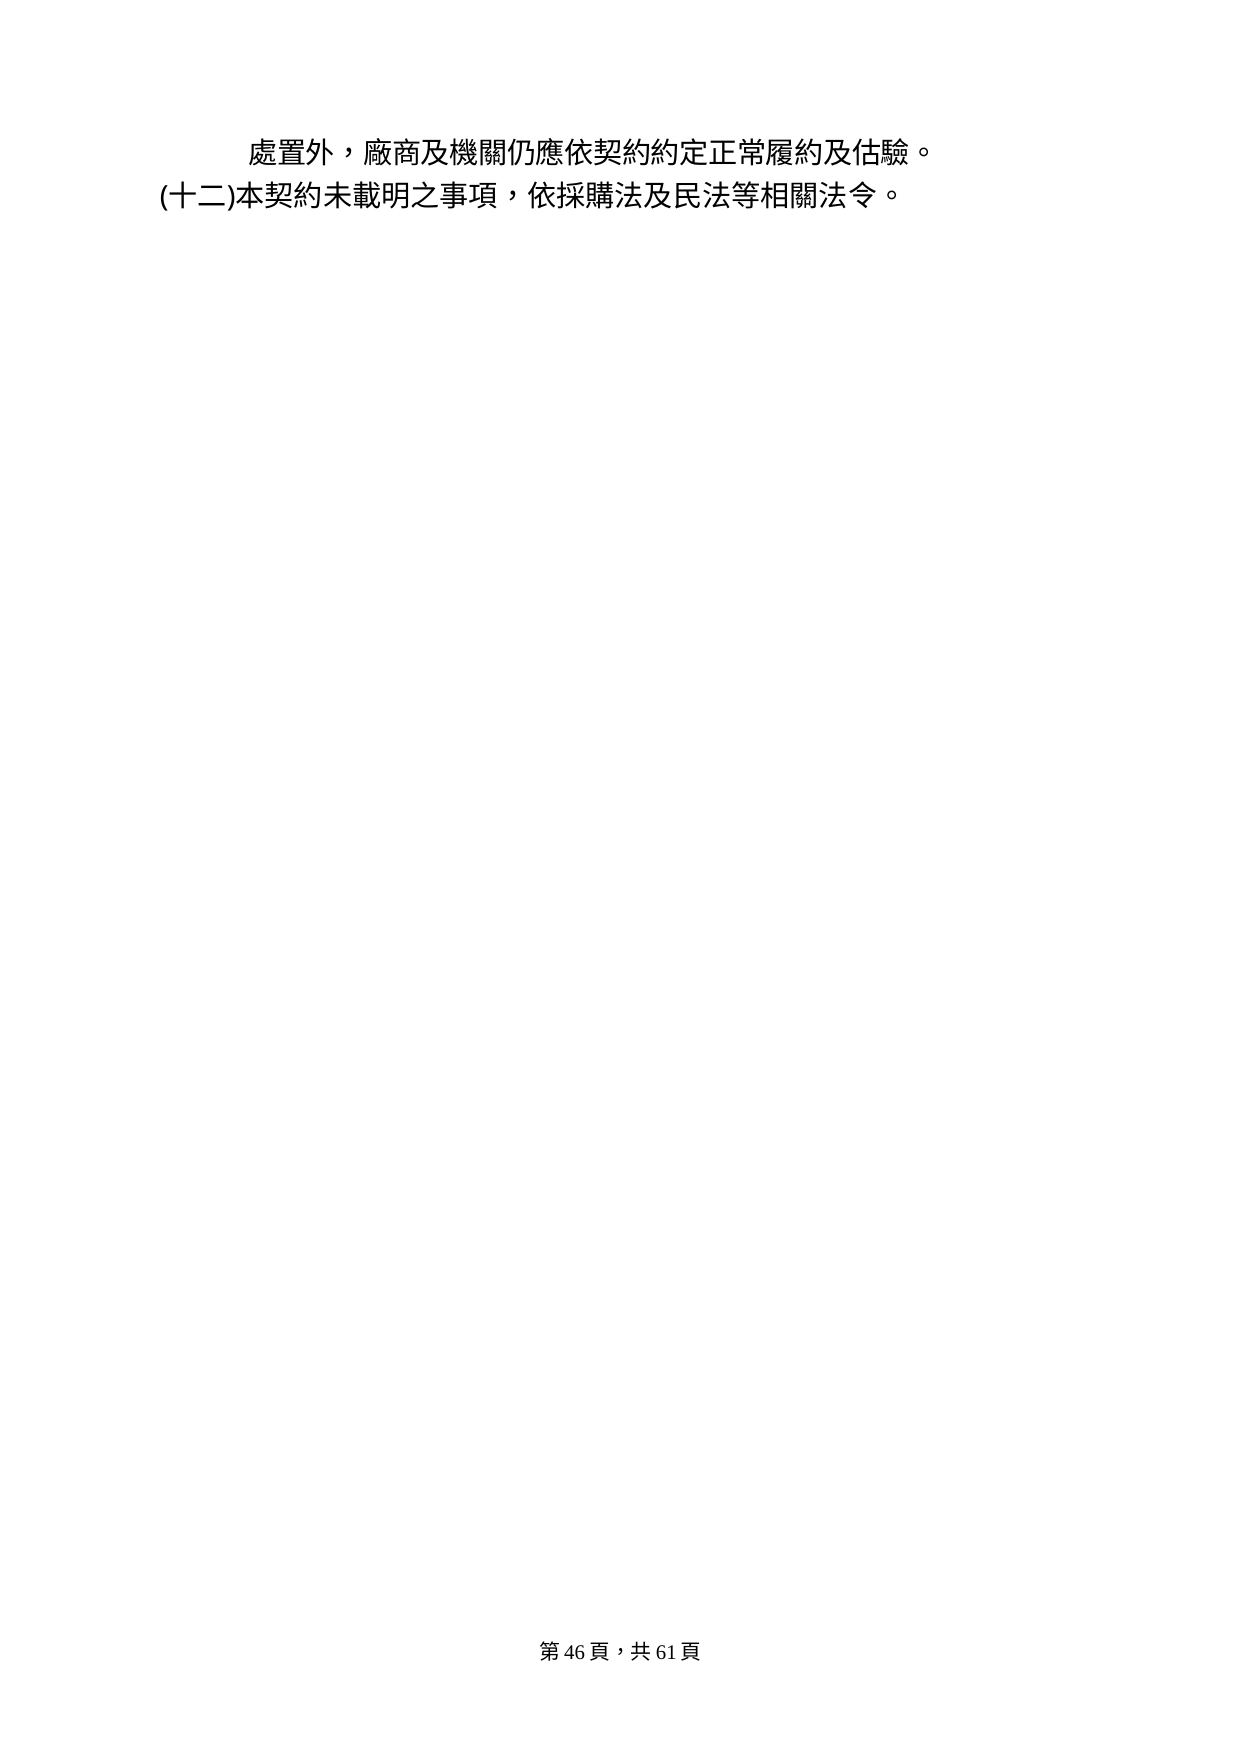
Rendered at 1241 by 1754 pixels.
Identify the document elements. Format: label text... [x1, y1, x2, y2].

text 處置外，廠商及機關仍應依契約約定正常履約及估驗。 [217, 130, 1110, 172]
text (十二)本契約未載明之事項，依採購法及民法等相關法令。 [159, 172, 1110, 214]
